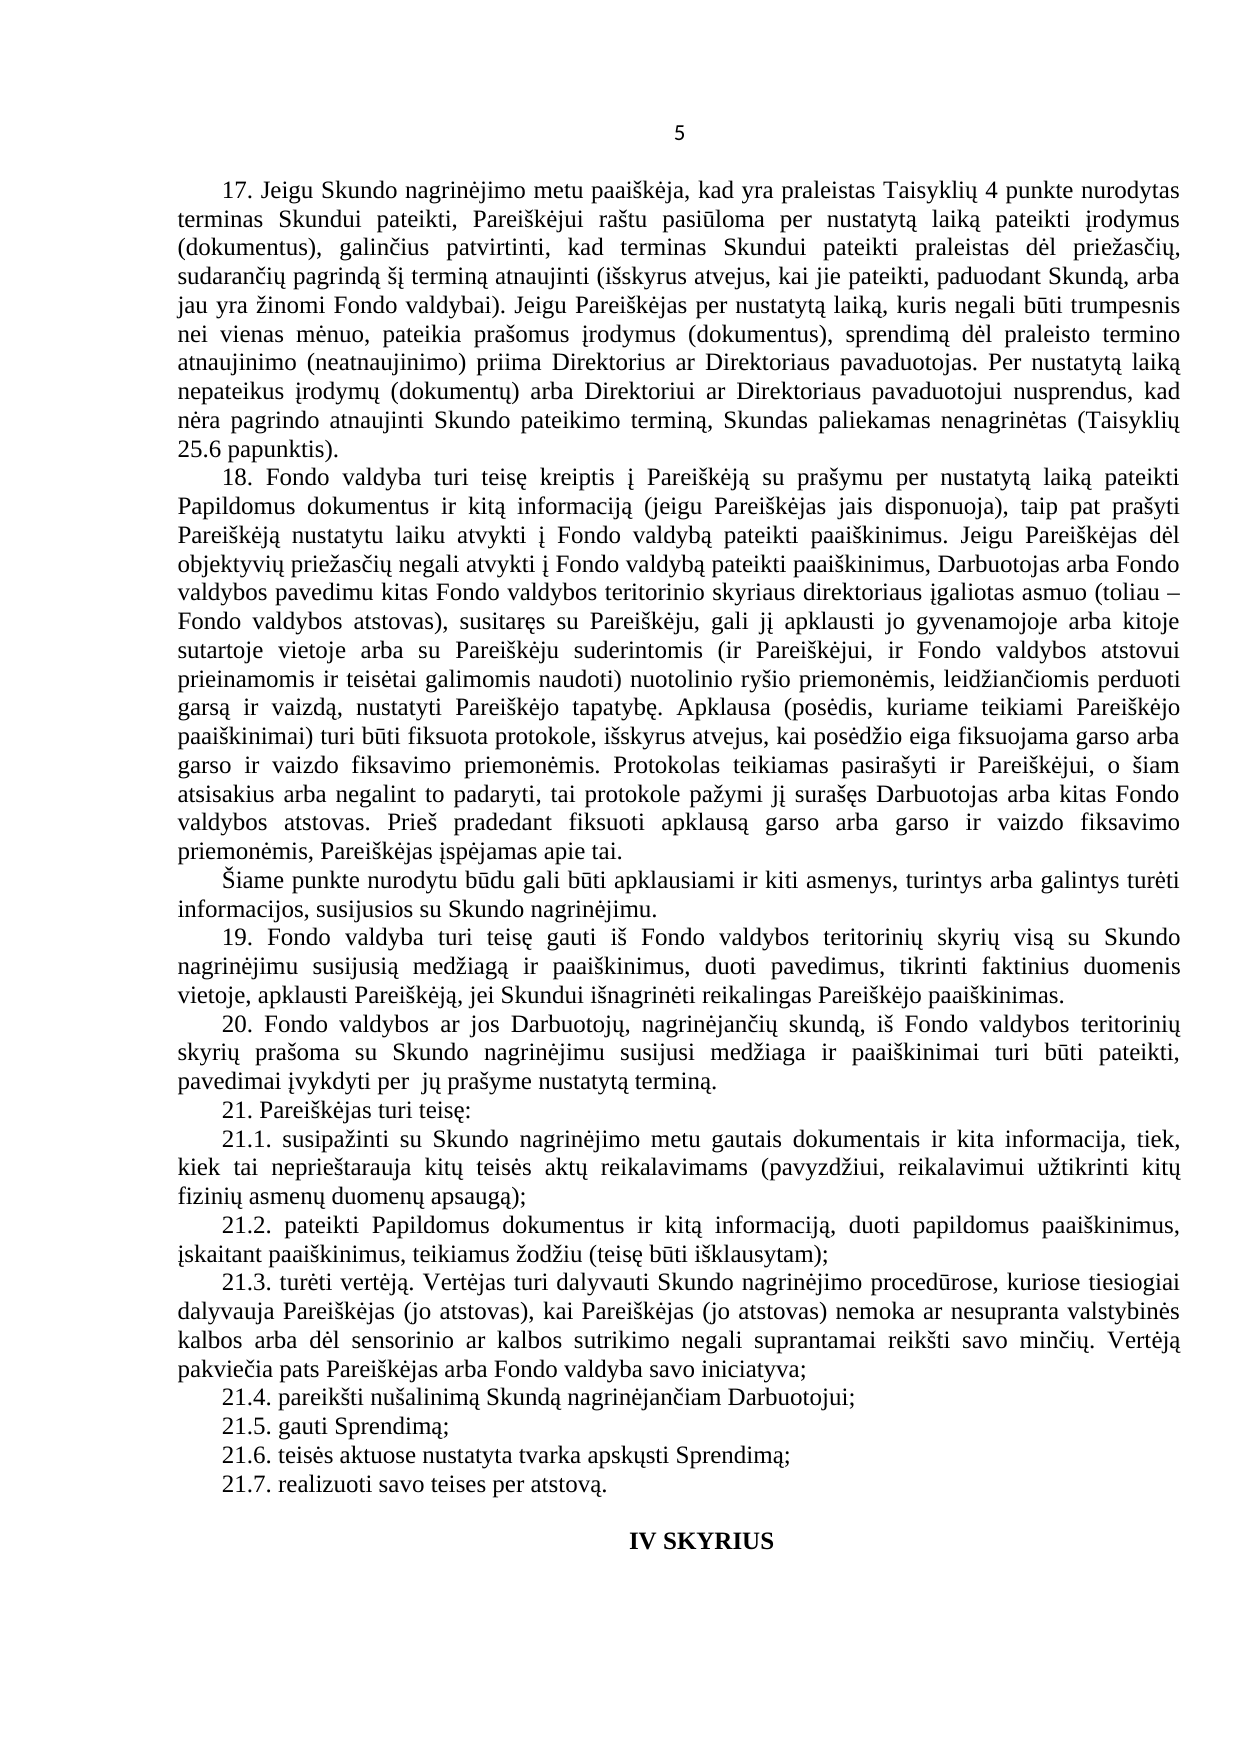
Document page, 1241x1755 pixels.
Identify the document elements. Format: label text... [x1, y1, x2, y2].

text 21.3. turėti vertėją. Vertėjas turi dalyvauti Skundo nagrinėjimo procedūrose, kuriose tiesiogiai dalyvauja Pareiškėjas (jo atstovas), kai Pareiškėjas (jo atstovas) nemoka ar nesupranta valstybinės kalbos arba dėl sensorinio ar kalbos sutrikimo negali suprantamai reikšti savo minčių. Vertėją pakviečia pats Pareiškėjas arba Fondo valdyba savo iniciatyva; [177, 1267, 1181, 1382]
text 21.2. pateikti Papildomus dokumentus ir kitą informaciją, duoti papildomus paaiškinimus, įskaitant paaiškinimus, teikiamus žodžiu (teisę būti išklausytam); [177, 1210, 1181, 1267]
text 21.5. gauti Sprendimą; [177, 1411, 1181, 1440]
text 21.7. realizuoti savo teises per atstovą. [177, 1469, 1181, 1497]
text 21. Pareiškėjas turi teisę: [177, 1095, 1181, 1124]
text 18. Fondo valdyba turi teisę kreiptis į Pareiškėją su prašymu per nustatytą laiką pateikti Papildomus dokumentus ir kitą informaciją (jeigu Pareiškėjas jais disponuoja), taip pat prašyti Pareiškėją nustatytu laiku atvykti į Fondo valdybą pateikti paaiškinimus. Jeigu Pareiškėjas dėl objektyvių priežasčių negali atvykti į Fondo valdybą pateikti paaiškinimus, Darbuotojas arba Fondo valdybos pavedimu kitas Fondo valdybos teritorinio skyriaus direktoriaus įgaliotas asmuo (toliau – Fondo valdybos atstovas), susitaręs su Pareiškėju, gali jį apklausti jo gyvenamojoje arba kitoje sutartoje vietoje arba su Pareiškėju suderintomis (ir Pareiškėjui, ir Fondo valdybos atstovui prieinamomis ir teisėtai galimomis naudoti) nuotolinio ryšio priemonėmis, leidžiančiomis perduoti garsą ir vaizdą, nustatyti Pareiškėjo tapatybę. Apklausa (posėdis, kuriame teikiami Pareiškėjo paaiškinimai) turi būti fiksuota protokole, išskyrus atvejus, kai posėdžio eiga fiksuojama garso arba garso ir vaizdo fiksavimo priemonėmis. Protokolas teikiamas pasirašyti ir Pareiškėjui, o šiam atsisakius arba negalint to padaryti, tai protokole pažymi jį surašęs Darbuotojas arba kitas Fondo valdybos atstovas. Prieš pradedant fiksuoti apklausą garso arba garso ir vaizdo fiksavimo priemonėmis, Pareiškėjas įspėjamas apie tai. [177, 462, 1181, 865]
text IV SKYRIUS [177, 1526, 1181, 1555]
text 21.1. susipažinti su Skundo nagrinėjimo metu gautais dokumentais ir kita informacija, tiek, kiek tai neprieštarauja kitų teisės aktų reikalavimams (pavyzdžiui, reikalavimui užtikrinti kitų fizinių asmenų duomenų apsaugą); [177, 1124, 1181, 1210]
text 21.4. pareikšti nušalinimą Skundą nagrinėjančiam Darbuotojui; [177, 1382, 1181, 1411]
text 19. Fondo valdyba turi teisę gauti iš Fondo valdybos teritorinių skyrių visą su Skundo nagrinėjimu susijusią medžiagą ir paaiškinimus, duoti pavedimus, tikrinti faktinius duomenis vietoje, apklausti Pareiškėją, jei Skundui išnagrinėti reikalingas Pareiškėjo paaiškinimas. [177, 922, 1181, 1009]
text Šiame punkte nurodytu būdu gali būti apklausiami ir kiti asmenys, turintys arba galintys turėti informacijos, susijusios su Skundo nagrinėjimu. [177, 865, 1181, 922]
text 17. Jeigu Skundo nagrinėjimo metu paaiškėja, kad yra praleistas Taisyklių 4 punkte nurodytas terminas Skundui pateikti, Pareiškėjui raštu pasiūloma per nustatytą laiką pateikti įrodymus (dokumentus), galinčius patvirtinti, kad terminas Skundui pateikti praleistas dėl priežasčių, sudarančių pagrindą šį terminą atnaujinti (išskyrus atvejus, kai jie pateikti, paduodant Skundą, arba jau yra žinomi Fondo valdybai). Jeigu Pareiškėjas per nustatytą laiką, kuris negali būti trumpesnis nei vienas mėnuo, pateikia prašomus įrodymus (dokumentus), sprendimą dėl praleisto termino atnaujinimo (neatnaujinimo) priima Direktorius ar Direktoriaus pavaduotojas. Per nustatytą laiką nepateikus įrodymų (dokumentų) arba Direktoriui ar Direktoriaus pavaduotojui nusprendus, kad nėra pagrindo atnaujinti Skundo pateikimo terminą, Skundas paliekamas nenagrinėtas (Taisyklių 25.6 papunktis). [177, 175, 1181, 462]
text 20. Fondo valdybos ar jos Darbuotojų, nagrinėjančių skundą, iš Fondo valdybos teritorinių skyrių prašoma su Skundo nagrinėjimu susijusi medžiaga ir paaiškinimai turi būti pateikti, pavedimai įvykdyti per jų prašyme nustatytą terminą. [177, 1009, 1181, 1095]
text 21.6. teisės aktuose nustatyta tvarka apskųsti Sprendimą; [177, 1440, 1181, 1469]
